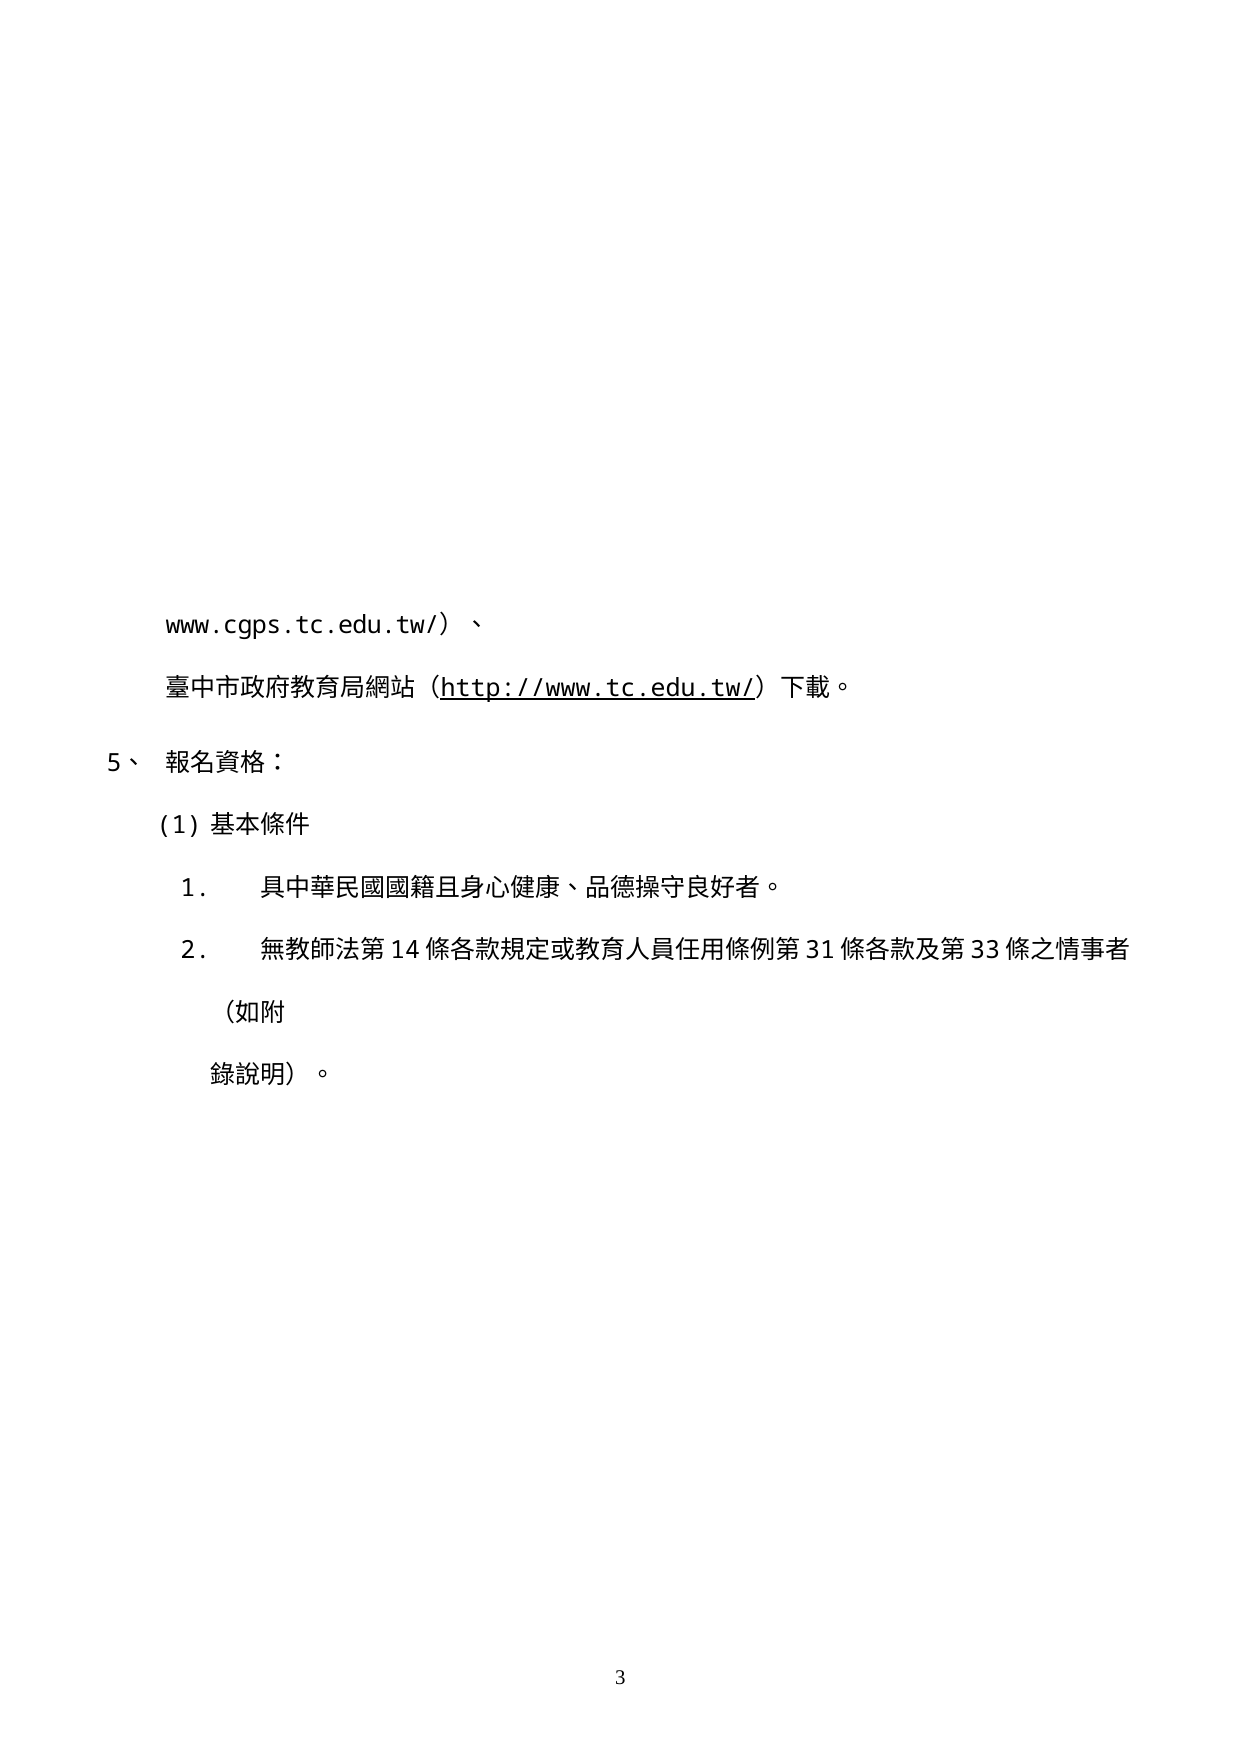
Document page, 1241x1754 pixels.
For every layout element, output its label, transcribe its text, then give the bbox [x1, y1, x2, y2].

list 基本條件 [156, 781, 1134, 844]
text www.cgps.tc.edu.tw/）、 [165, 581, 1134, 643]
list 報名資格： [106, 719, 1134, 781]
list 具中華民國國籍且身心健康、品德操守良好者。 [180, 844, 1134, 906]
text 錄說明）。 [210, 1031, 1134, 1094]
list 無教師法第14條各款規定或教育人員任用條例第31條各款及第33條之情事者（如附 [180, 906, 1134, 1031]
text 臺中市政府教育局網站（http://www.tc.edu.tw/）下載。 [165, 643, 1134, 706]
